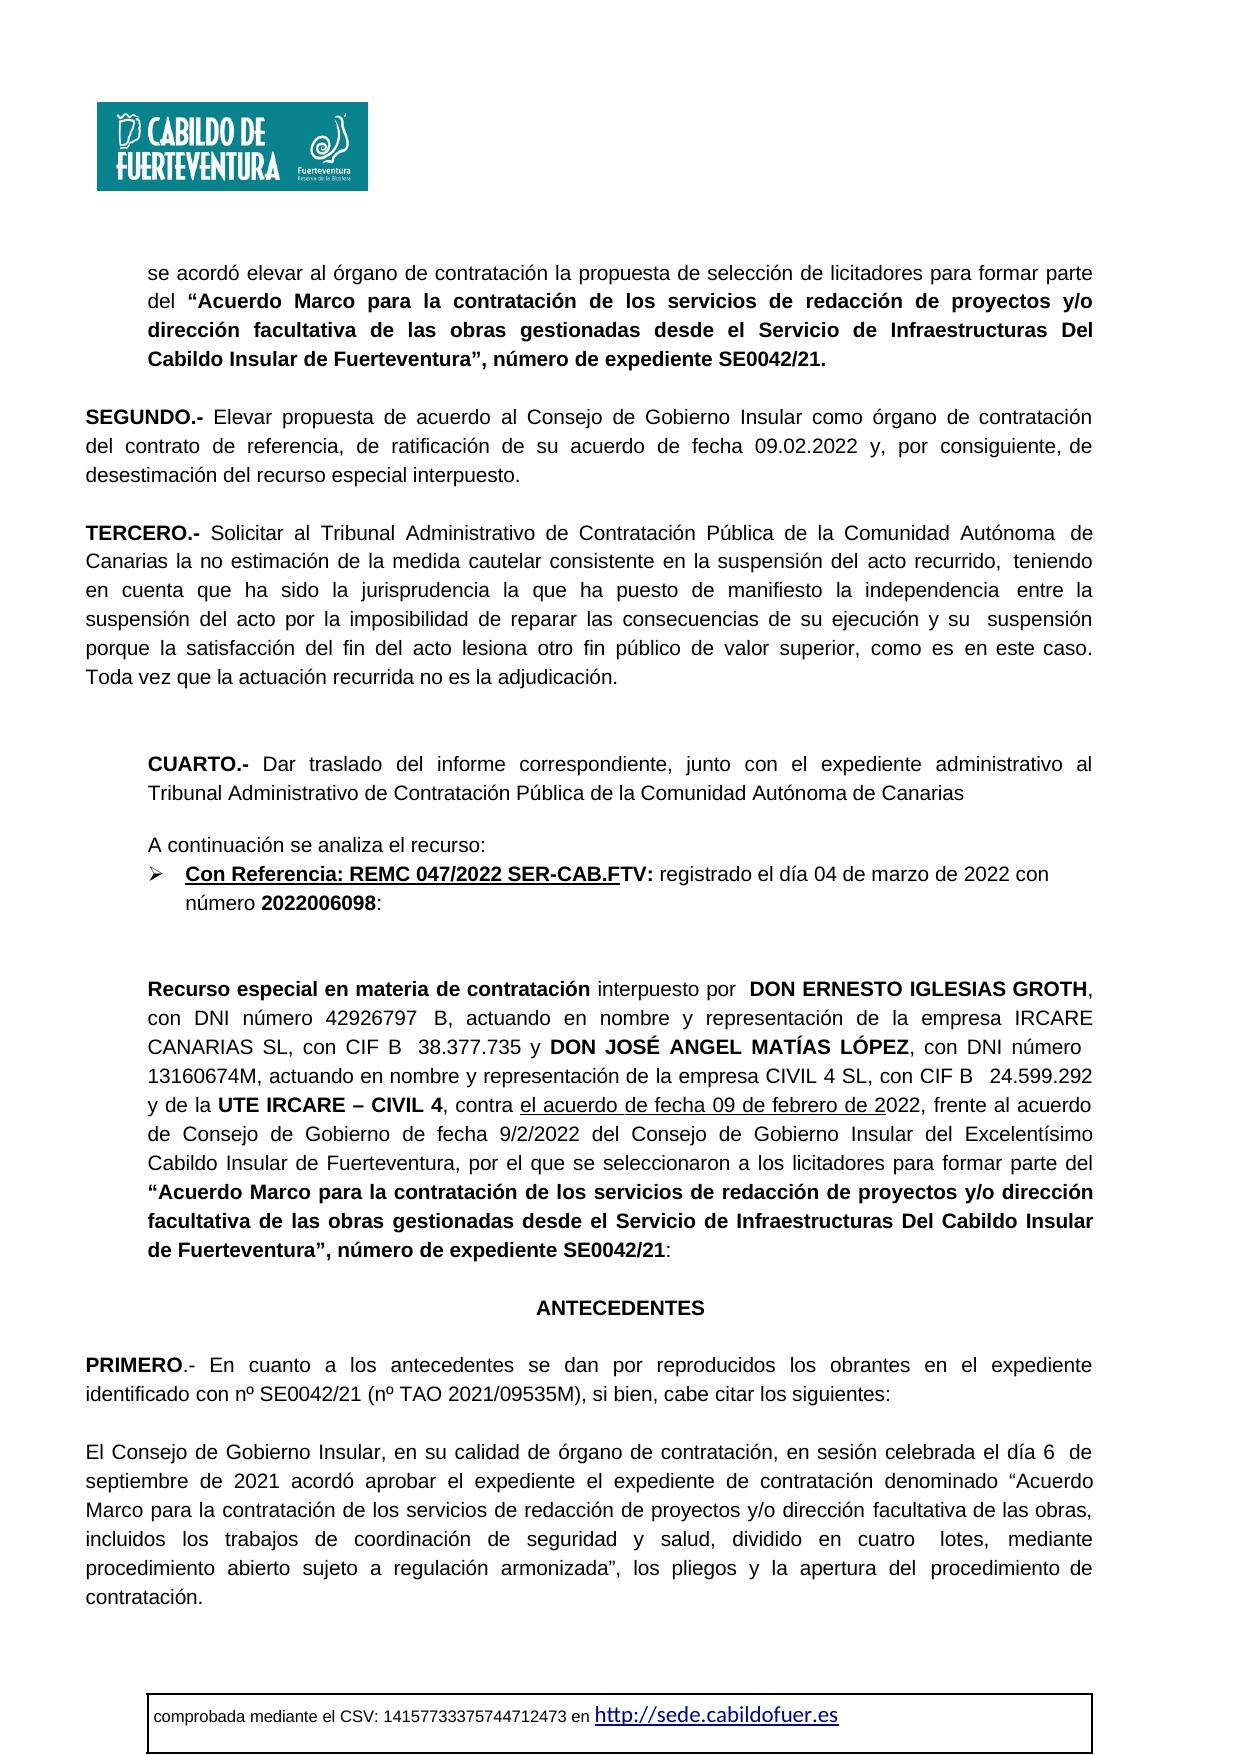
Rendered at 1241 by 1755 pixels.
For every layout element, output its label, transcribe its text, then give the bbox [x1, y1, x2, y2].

text El Consejo de Gobierno Insular, en su calidad de órgano de contratación, en sesión celebrada el día 6 de septiembre de 2021 acordó aprobar el expediente el expediente de contratación denominado “Acuerdo Marco para la contratación de los servicios de redacción de proyectos y/o dirección facultativa de las obras, incluidos los trabajos de coordinación de seguridad y salud, dividido en cuatro lotes, mediante procedimiento abierto sujeto a regulación armonizada”, los pliegos y la apertura del procedimiento de contratación. [85, 1440, 1093, 1608]
text se acordó elevar al órgano de contratación la propuesta de selección de licitadores para formar parte del “Acuerdo Marco para la contratación de los servicios de redacción de proyectos y/o dirección facultativa de las obras gestionadas desde el Servicio de Infraestructuras Del Cabildo Insular de Fuerteventura”, número de expediente SE0042/21. [147, 260, 1093, 371]
text Recurso especial en materia de contratación interpuesto por DON ERNESTO IGLESIAS GROTH, con DNI número 42926797฀B, actuando en nombre y representación de la empresa IRCARE CANARIAS SL, con CIF B฀38.377.735 y DON JOSÉ ANGEL MATÍAS LÓPEZ, con DNI número [147, 977, 1093, 1059]
text PRIMERO.- En cuanto a los antecedentes se dan por reproducidos los obrantes en el expediente identificado con nº SE0042/21 (nº TAO 2021/09535M), si bien, cabe citar los siguientes: [85, 1353, 1093, 1406]
text 13160674M, actuando en nombre y representación de la empresa CIVIL 4 SL, con CIF B฀24.599.292 y de la UTE IRCARE – CIVIL 4, contra el acuerdo de fecha 09 de febrero de 2022, frente al acuerdo de Consejo de Gobierno de fecha 9/2/2022 del Consejo de Gobierno Insular del Excelentísimo Cabildo Insular de Fuerteventura, por el que se seleccionaron a los licitadores para formar parte del “Acuerdo Marco para la contratación de los servicios de redacción de proyectos y/o dirección facultativa de las obras gestionadas desde el Servicio de Infraestructuras Del Cabildo Insular de Fuerteventura”, número de expediente SE0042/21: [147, 1064, 1093, 1262]
text CUARTO.- Dar traslado del informe correspondiente, junto con el expediente administrativo al Tribunal Administrativo de Contratación Pública de la Comunidad Autónoma de Canarias [148, 751, 1093, 804]
text SEGUNDO.- Elevar propuesta de acuerdo al Consejo de Gobierno Insular como órgano de contratación del contrato de referencia, de ratificación de su acuerdo de fecha 09.02.2022 y, por consiguiente, de desestimación del recurso especial interpuesto. [85, 405, 1093, 487]
text A continuación se analiza el recurso: [148, 833, 1107, 857]
subtitle ANTECEDENTES [466, 1296, 774, 1319]
list Con Referencia: REMC 047/2022 SER-CAB.FTV: registrado el día 04 de marzo de 2022 con número 2022006098: [148, 862, 1055, 915]
text TERCERO.- Solicitar al Tribunal Administrativo de Contratación Pública de la Comunidad Autónoma de Canarias la no estimación de la medida cautelar consistente en la suspensión del acto recurrido, teniendo en cuenta que ha sido la jurisprudencia la que ha puesto de manifiesto la independencia entre la suspensión del acto por la imposibilidad de reparar las consecuencias de su ejecución y su suspensión porque la satisfacción del fin del acto lesiona otro fin público de valor superior, como es en este caso. Toda vez que la actuación recurrida no es la adjudicación. [85, 520, 1093, 689]
